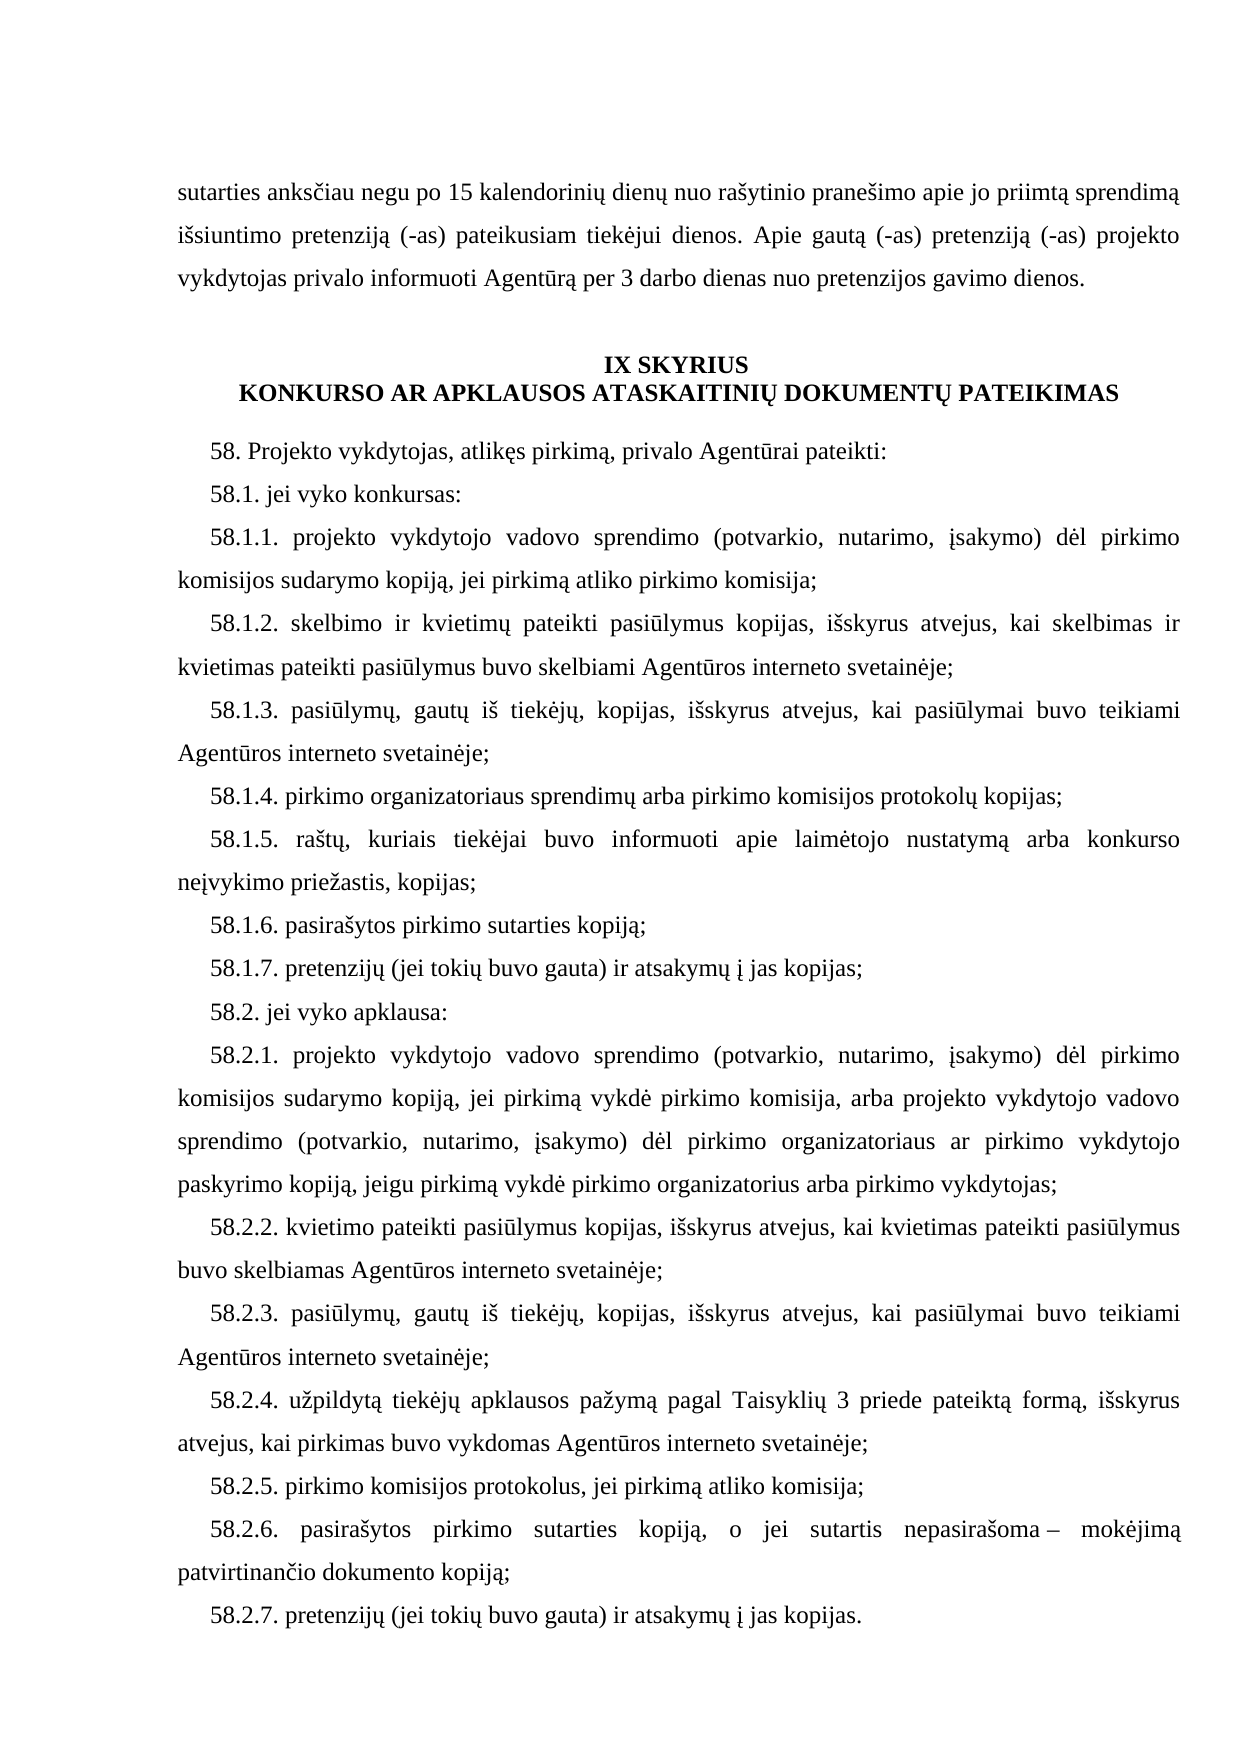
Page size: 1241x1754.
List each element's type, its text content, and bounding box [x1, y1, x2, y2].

text 58. Projekto vykdytojas, atlikęs pirkimą, privalo Agentūrai pateikti: [177, 436, 1181, 465]
text 58.2. jei vyko apklausa: [177, 997, 1181, 1025]
text 58.2.6. pasirašytos pirkimo sutarties kopiją, o jei sutartis nepasirašoma – mokėjimą patvirtinančio dokumento kopiją; [177, 1514, 1181, 1586]
text 58.1.7. pretenzijų (jei tokių buvo gauta) ir atsakymų į jas kopijas; [177, 953, 1181, 982]
text 58.2.5. pirkimo komisijos protokolus, jei pirkimą atliko komisija; [177, 1471, 1181, 1500]
text 58.1.1. projekto vykdytojo vadovo sprendimo (potvarkio, nutarimo, įsakymo) dėl pirkimo komisijos sudarymo kopiją, jei pirkimą atliko pirkimo komisija; [177, 522, 1181, 594]
text 58.2.2. kvietimo pateikti pasiūlymus kopijas, išskyrus atvejus, kai kvietimas pateikti pasiūlymus buvo skelbiamas Agentūros interneto svetainėje; [177, 1212, 1181, 1284]
text 58.1. jei vyko konkursas: [177, 479, 1181, 508]
text 58.1.4. pirkimo organizatoriaus sprendimų arba pirkimo komisijos protokolų kopijas; [177, 781, 1181, 810]
text 58.2.3. pasiūlymų, gautų iš tiekėjų, kopijas, išskyrus atvejus, kai pasiūlymai buvo teikiami Agentūros interneto svetainėje; [177, 1298, 1181, 1370]
text 58.1.3. pasiūlymų, gautų iš tiekėjų, kopijas, išskyrus atvejus, kai pasiūlymai buvo teikiami Agentūros interneto svetainėje; [177, 695, 1181, 767]
text IX skyrius [177, 350, 1181, 378]
text 58.2.7. pretenzijų (jei tokių buvo gauta) ir atsakymų į jas kopijas. [177, 1600, 1181, 1629]
text 58.2.1. projekto vykdytojo vadovo sprendimo (potvarkio, nutarimo, įsakymo) dėl pirkimo komisijos sudarymo kopiją, jei pirkimą vykdė pirkimo komisija, arba projekto vykdytojo vadovo sprendimo (potvarkio, nutarimo, įsakymo) dėl pirkimo organizatoriaus ar pirkimo vykdytojo paskyrimo kopiją, jeigu pirkimą vykdė pirkimo organizatorius arba pirkimo vykdytojas; [177, 1040, 1181, 1198]
text KONKURSO AR APKLAUSOS ATASKAITINIŲ DOKUMENTŲ PATEIKIMAS [177, 378, 1181, 407]
text 58.1.6. pasirašytos pirkimo sutarties kopiją; [177, 910, 1181, 939]
text sutarties anksčiau negu po 15 kalendorinių dienų nuo rašytinio pranešimo apie jo priimtą sprendimą išsiuntimo pretenziją (-as) pateikusiam tiekėjui dienos. Apie gautą (-as) pretenziją (-as) projekto vykdytojas privalo informuoti Agentūrą per 3 darbo dienas nuo pretenzijos gavimo dienos. [177, 177, 1181, 292]
text 58.1.5. raštų, kuriais tiekėjai buvo informuoti apie laimėtojo nustatymą arba konkurso neįvykimo priežastis, kopijas; [177, 824, 1181, 896]
text 58.1.2. skelbimo ir kvietimų pateikti pasiūlymus kopijas, išskyrus atvejus, kai skelbimas ir kvietimas pateikti pasiūlymus buvo skelbiami Agentūros interneto svetainėje; [177, 608, 1181, 680]
text 58.2.4. užpildytą tiekėjų apklausos pažymą pagal Taisyklių 3 priede pateiktą formą, išskyrus atvejus, kai pirkimas buvo vykdomas Agentūros interneto svetainėje; [177, 1385, 1181, 1457]
